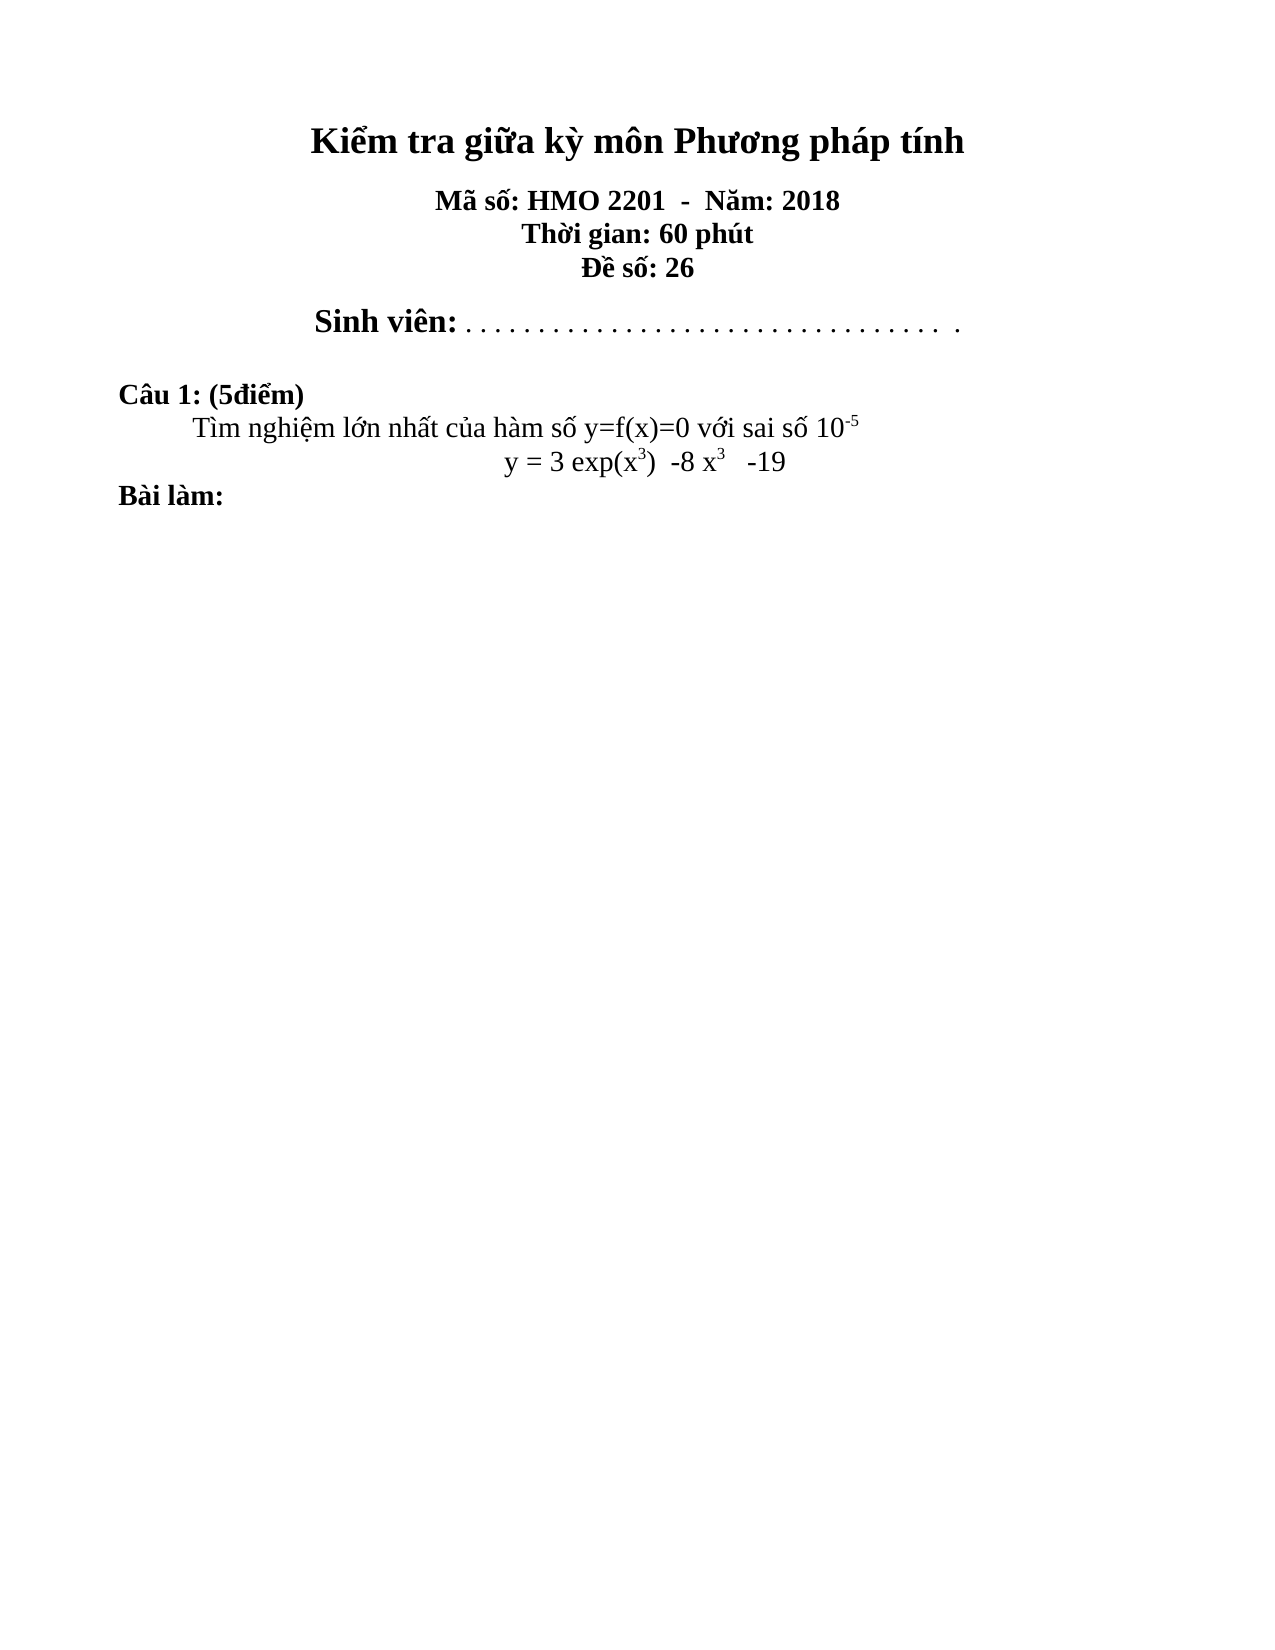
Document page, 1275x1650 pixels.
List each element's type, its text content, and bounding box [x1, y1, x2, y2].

text Sinh viên: . . . . . . . . . . . . . . . . . . . . . . . . . . . . . . . . . . [118, 301, 1157, 340]
text Câu 1: (5điểm) [118, 377, 1157, 411]
text Tìm nghiệm lớn nhất của hàm số y=f(x)=0 với sai số 10-5 [118, 411, 1157, 444]
text y = 3 exp(x3) -8 x3 -19 [118, 444, 1157, 478]
text Kiểm tra giữa kỳ môn Phương pháp tính [118, 118, 1157, 161]
text Bài làm: [118, 478, 1157, 511]
text Đề số: 26 [118, 250, 1157, 283]
text Thời gian: 60 phút [118, 216, 1157, 250]
text Mã số: HMO 2201 - Năm: 2018 [118, 183, 1157, 216]
